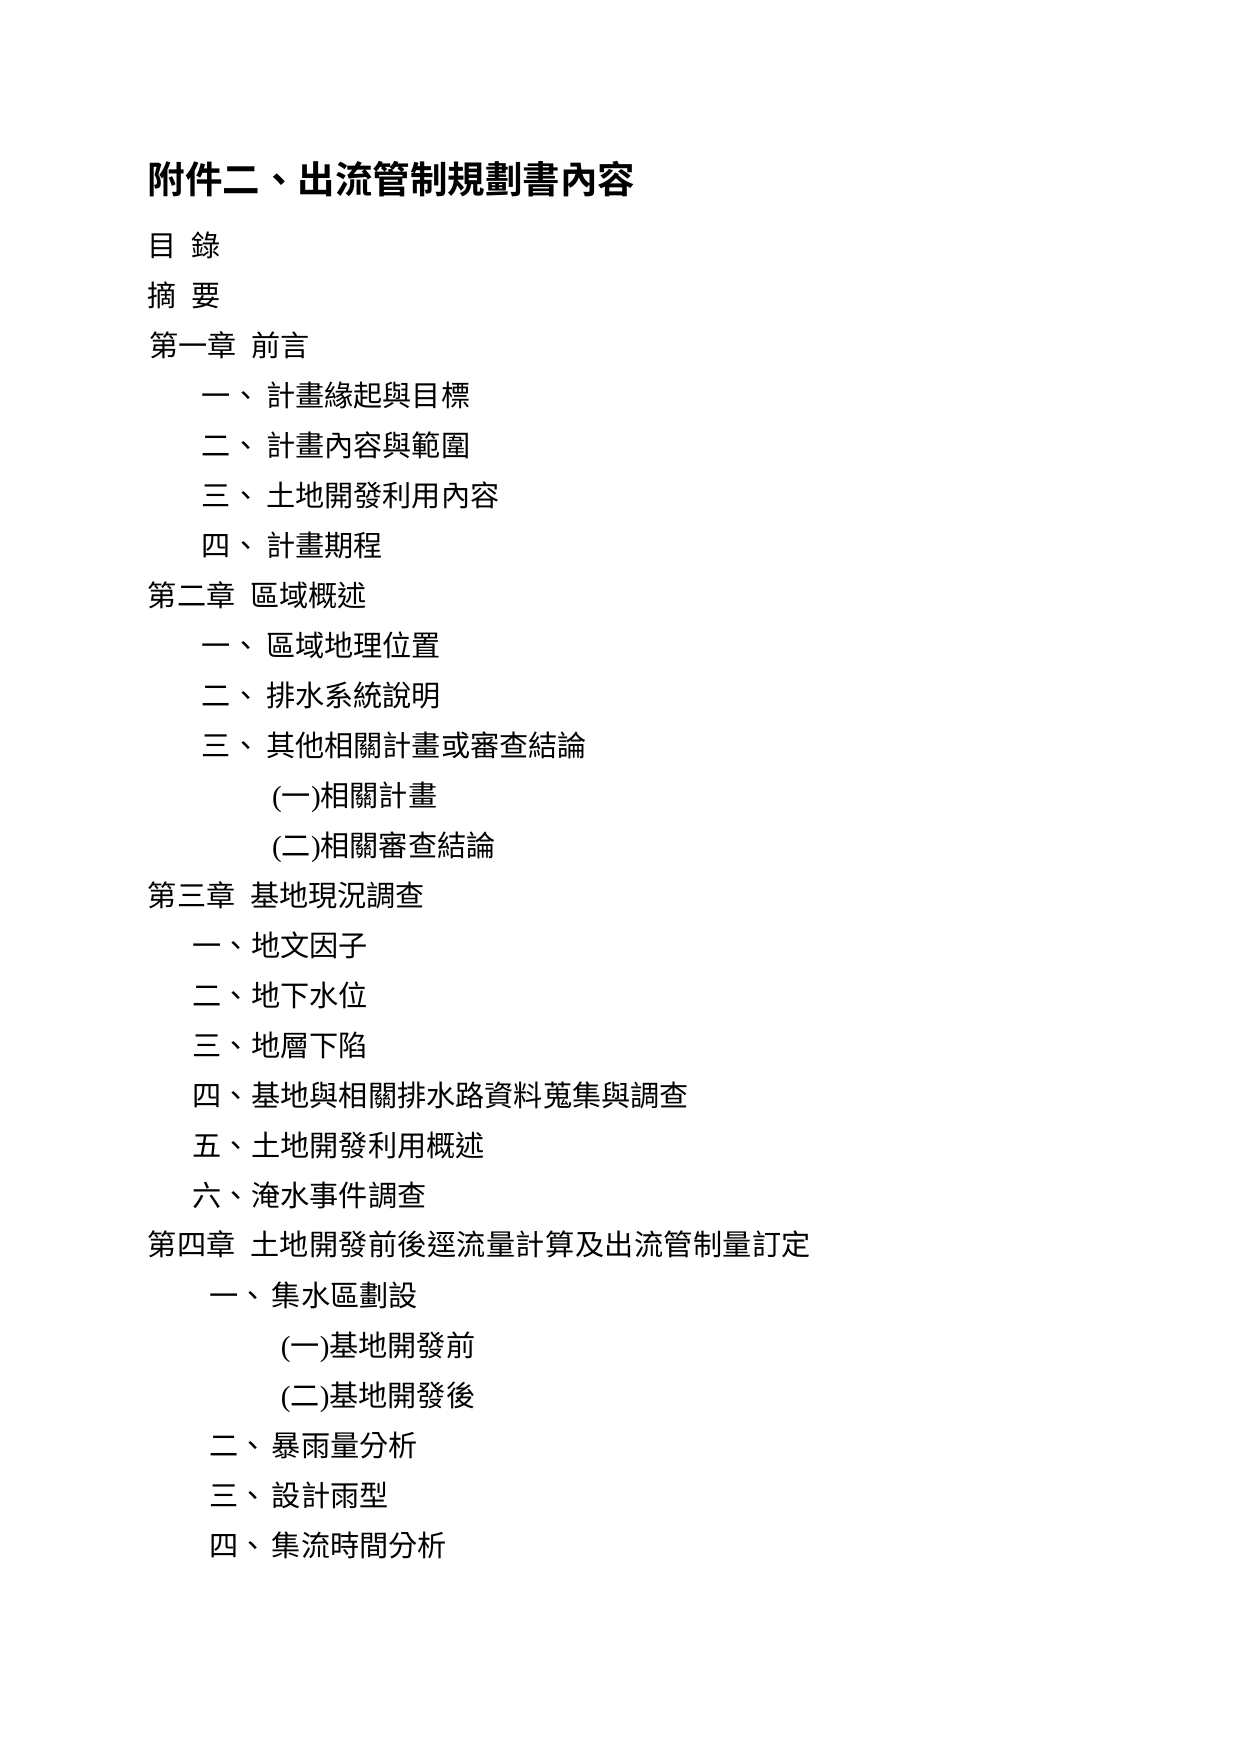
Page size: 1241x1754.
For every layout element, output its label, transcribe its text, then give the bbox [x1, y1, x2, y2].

subtitle 第一章 前言 [149, 314, 1092, 364]
subtitle 淹水事件調查 [192, 1164, 1092, 1214]
subtitle 基地與相關排水路資料蒐集與調查 [192, 1064, 1092, 1114]
subtitle (一)基地開發前 [281, 1314, 1092, 1364]
subtitle 集流時間分析 [209, 1514, 1092, 1564]
subtitle 暴雨量分析 [209, 1414, 1092, 1464]
subtitle 地下水位 [192, 964, 1092, 1014]
subtitle 排水系統說明 [202, 664, 1092, 714]
text (二)相關審查結論 [272, 814, 1092, 864]
subtitle 區域地理位置 [202, 614, 1092, 664]
subtitle 計畫內容與範圍 [202, 414, 1092, 464]
subtitle 第三章 基地現況調查 [148, 864, 1092, 914]
text 附件二、出流管制規劃書內容 [148, 160, 1092, 202]
subtitle 集水區劃設 [209, 1264, 1092, 1314]
subtitle 計畫期程 [202, 514, 1092, 564]
subtitle 設計雨型 [209, 1464, 1092, 1514]
subtitle 第四章 土地開發前後逕流量計算及出流管制量訂定 [148, 1214, 1092, 1264]
subtitle 其他相關計畫或審查結論 [202, 714, 1092, 764]
subtitle (二)基地開發後 [281, 1364, 1092, 1414]
text (一)相關計畫 [272, 764, 1092, 814]
subtitle 地層下陷 [192, 1014, 1092, 1064]
subtitle 計畫緣起與目標 [202, 364, 1092, 414]
subtitle 第二章 區域概述 [148, 564, 1092, 614]
subtitle 土地開發利用概述 [192, 1114, 1092, 1164]
subtitle 地文因子 [192, 914, 1092, 964]
subtitle 目 錄 [148, 214, 1092, 264]
subtitle 摘 要 [148, 264, 1092, 314]
subtitle 土地開發利用內容 [202, 464, 1092, 514]
